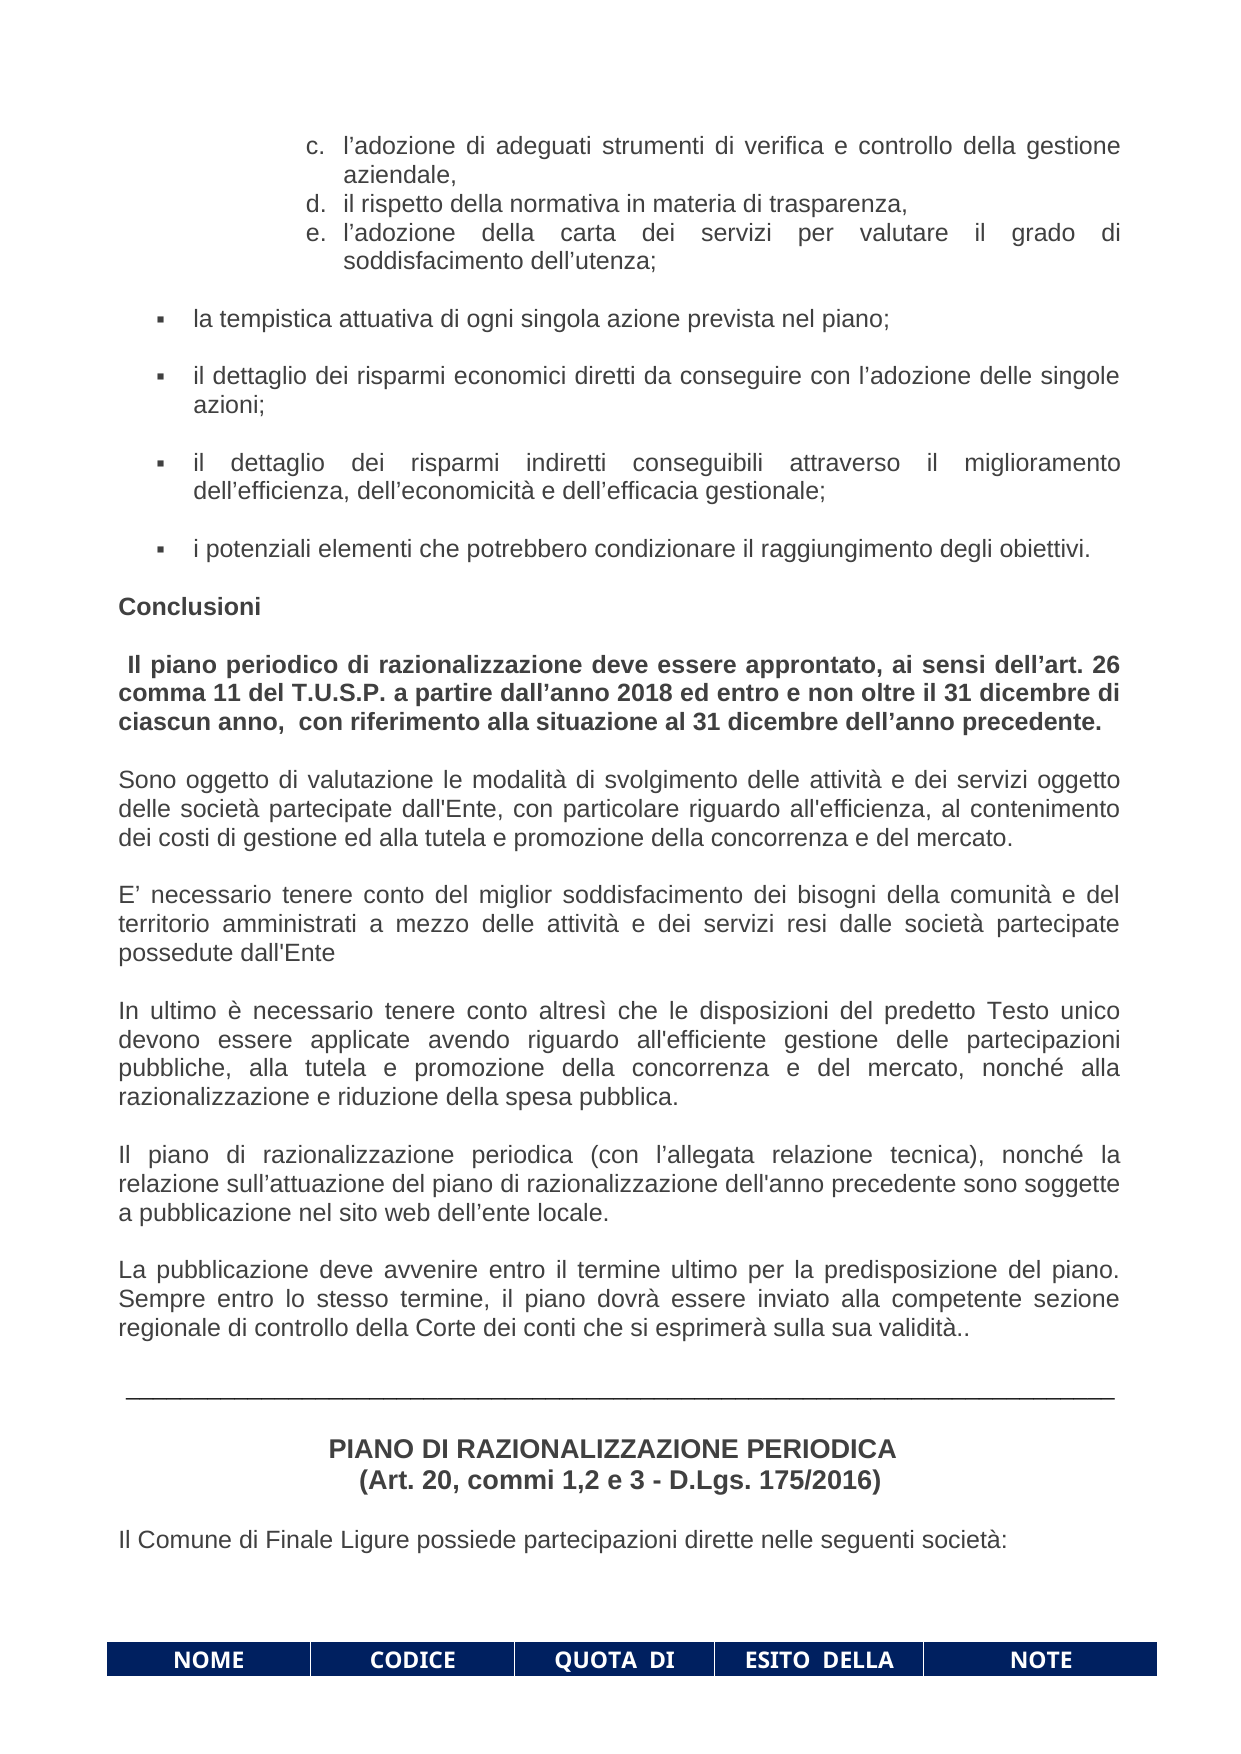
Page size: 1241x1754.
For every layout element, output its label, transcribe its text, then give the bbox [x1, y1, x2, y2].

table_header NOME [107, 1642, 310, 1676]
text Il Comune di Finale Ligure possiede partecipazioni dirette nelle seguenti società: [118, 1525, 1122, 1553]
list l’adozione di adeguati strumenti di verifica e controllo della gestione aziendale, [306, 131, 1122, 189]
list i potenziali elementi che potrebbero condizionare il raggiungimento degli obiettivi. [156, 534, 1122, 562]
table_header CODICE [311, 1642, 514, 1676]
text In ultimo è necessario tenere conto altresì che le disposizioni del predetto Testo unico devono essere applicate avendo riguardo all'efficiente gestione delle partecipazioni pubbliche, alla tutela e promozione della concorrenza e del mercato, nonché alla razionalizzazione e riduzione della spesa pubblica. [118, 996, 1122, 1111]
text Conclusioni [118, 592, 1122, 620]
text (Art. 20, commi 1,2 e 3 - D.Lgs. 175/2016) [118, 1464, 1122, 1496]
list il dettaglio dei risparmi indiretti conseguibili attraverso il miglioramento dell’efficienza, dell’economicità e dell’efficacia gestionale; [156, 447, 1122, 505]
list la tempistica attuativa di ogni singola azione prevista nel piano; [156, 304, 1122, 332]
table_header ESITO DELLA [715, 1642, 923, 1676]
list il rispetto della normativa in materia di trasparenza, [306, 189, 1122, 217]
text PIANO DI RAZIONALIZZAZIONE PERIODICA [118, 1433, 1122, 1464]
text _________________________________________________________________________ [118, 1371, 1122, 1402]
text Il piano periodico di razionalizzazione deve essere approntato, ai sensi dell’art. 26 comma 11 del T.U.S.P. a partire dall’anno 2018 ed entro e non oltre il 31 dicembre di ciascun anno, con riferimento alla situazione al 31 dicembre dell’anno precedente. [118, 649, 1122, 736]
table_header QUOTA DI [515, 1642, 714, 1676]
table_header NOTE [924, 1642, 1157, 1676]
list l’adozione della carta dei servizi per valutare il grado di soddisfacimento dell’utenza; [306, 217, 1122, 275]
text Sono oggetto di valutazione le modalità di svolgimento delle attività e dei servizi oggetto delle società partecipate dall'Ente, con particolare riguardo all'efficienza, al contenimento dei costi di gestione ed alla tutela e promozione della concorrenza e del mercato. [118, 765, 1122, 851]
text La pubblicazione deve avvenire entro il termine ultimo per la predisposizione del piano. Sempre entro lo stesso termine, il piano dovrà essere inviato alla competente sezione regionale di controllo della Corte dei conti che si esprimerà sulla sua validità.. [118, 1255, 1122, 1342]
text E’ necessario tenere conto del miglior soddisfacimento dei bisogni della comunità e del territorio amministrati a mezzo delle attività e dei servizi resi dalle società partecipate possedute dall'Ente [118, 880, 1122, 967]
list il dettaglio dei risparmi economici diretti da conseguire con l’adozione delle singole azioni; [156, 361, 1122, 419]
text Il piano di razionalizzazione periodica (con l’allegata relazione tecnica), nonché la relazione sull’attuazione del piano di razionalizzazione dell'anno precedente sono soggette a pubblicazione nel sito web dell’ente locale. [118, 1140, 1122, 1226]
